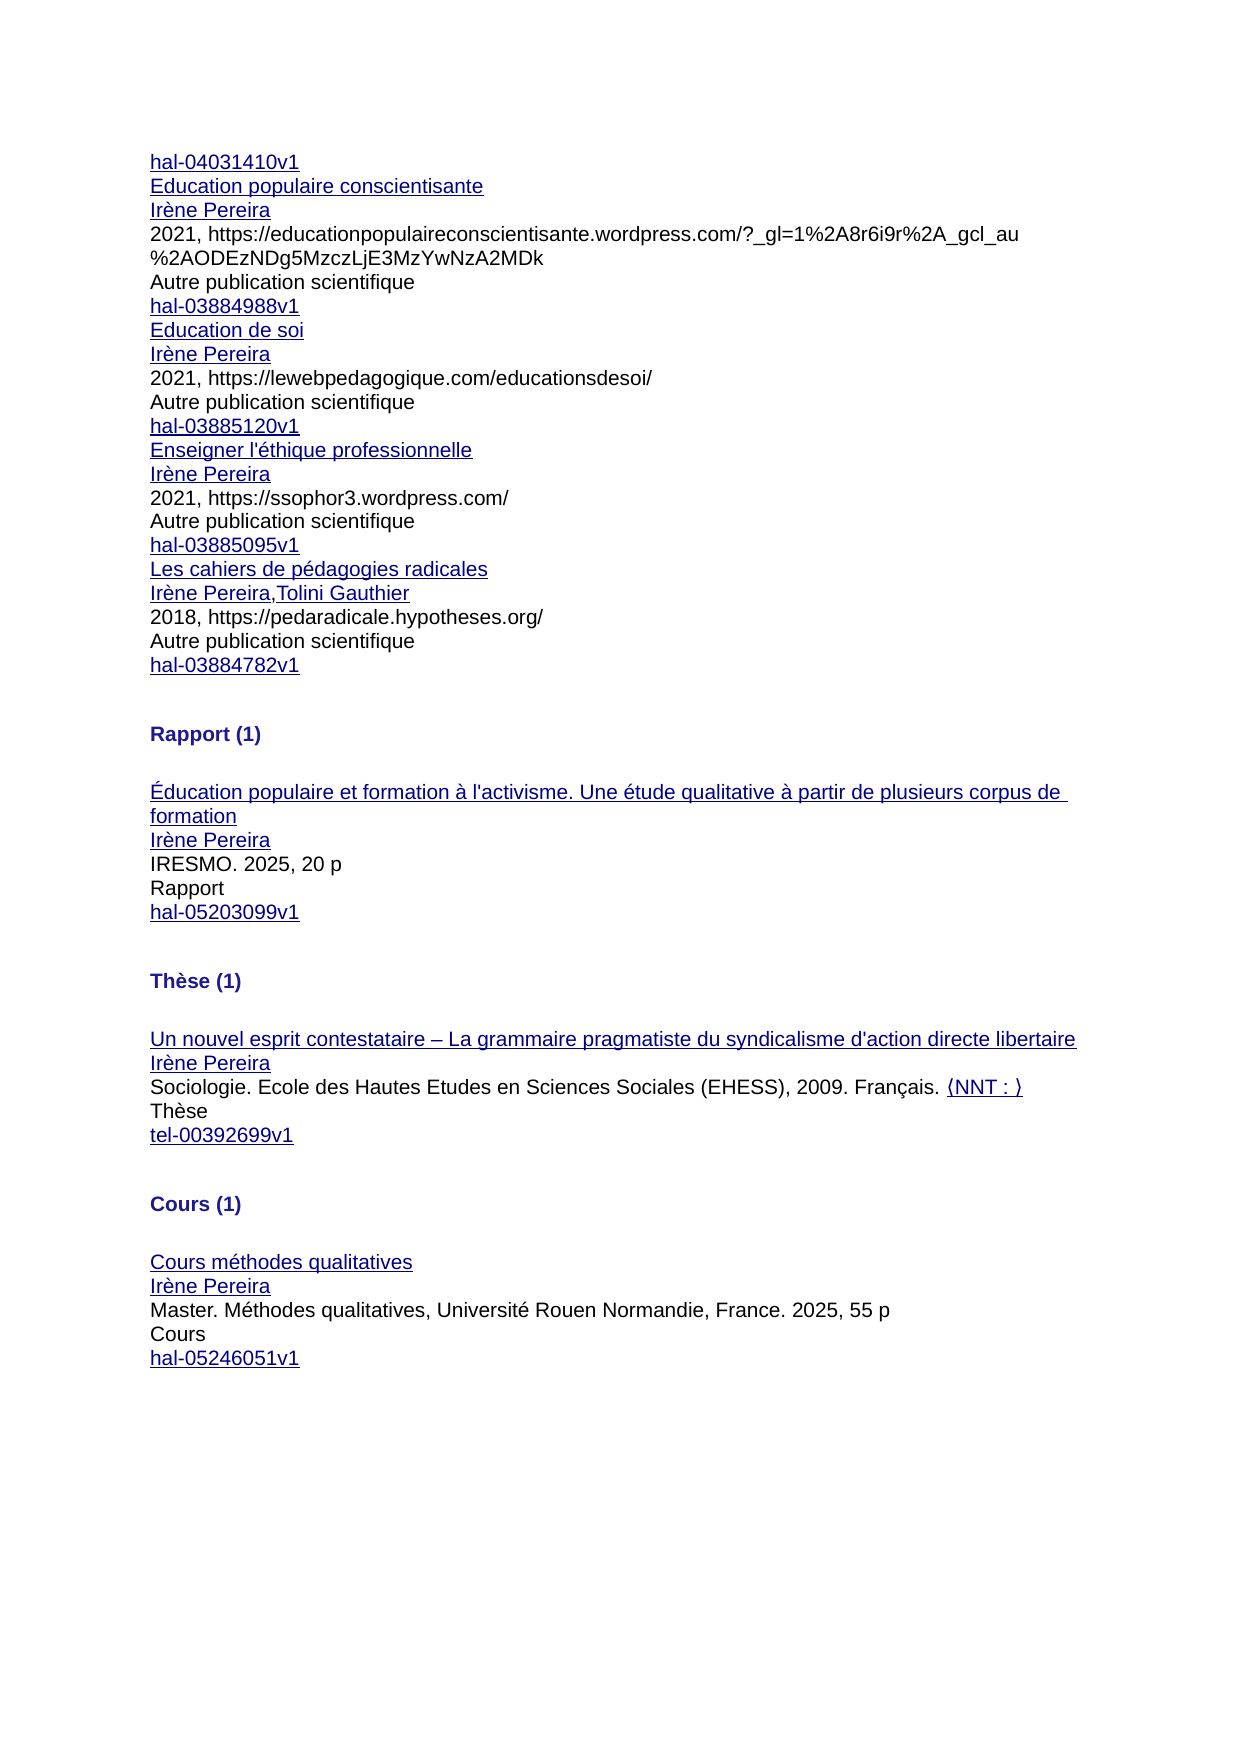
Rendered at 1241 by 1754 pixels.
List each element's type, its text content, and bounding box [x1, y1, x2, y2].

table_cell Education de soi Irène Pereira 2021, https://lewebpedagogique.com/educationsdesoi/ Autre publication scientifique hal-03885120v1 [150, 318, 1090, 437]
table_header Éducation populaire et formation à l'activisme. Une étude qualitative à partir de plusieurs corpus de formation Irène Pereira IRESMO. 2025, 20 p Rapport hal-05203099v1 [150, 780, 1090, 924]
subtitle Thèse (1) [150, 969, 1090, 993]
table_cell Les cahiers de pédagogies radicales Irène Pereira,Tolini Gauthier 2018, https://pedaradicale.hypotheses.org/ Autre publication scientifique hal-03884782v1 [150, 557, 1090, 677]
table_header Un nouvel esprit contestataire – La grammaire pragmatiste du syndicalisme d'action directe libertaire Irène Pereira Sociologie. Ecole des Hautes Etudes en Sciences Sociales (EHESS), 2009. Français. ⟨NNT : ⟩ Thèse tel-00392699v1 [150, 1027, 1090, 1147]
subtitle Cours (1) [150, 1192, 1090, 1216]
table_cell Enseigner l'éthique professionnelle Irène Pereira 2021, https://ssophor3.wordpress.com/ Autre publication scientifique hal-03885095v1 [150, 438, 1090, 557]
table_header Cours méthodes qualitatives Irène Pereira Master. Méthodes qualitatives, Université Rouen Normandie, France. 2025, 55 p Cours hal-05246051v1 [150, 1250, 1090, 1370]
subtitle Rapport (1) [150, 722, 1090, 746]
table_cell Education populaire conscientisante Irène Pereira 2021, https://educationpopulaireconscientisante.wordpress.com/?_gl=1%2A8r6i9r%2A_gcl_au%2AODEzNDg5MzczLjE3MzYwNzA2MDk Autre publication scientifique hal-03884988v1 [150, 174, 1090, 318]
table_cell Spiritualité&quot; et &quot;éthique&quot; : premières explorations libertaires Jérôme Alexandre,Thomas Chust,Philippe Corcuff,Didier Eckel,Stéphane Lavignotteet al. 2022 Autre publication scientifique hal-04031410v1 [150, 150, 1090, 174]
